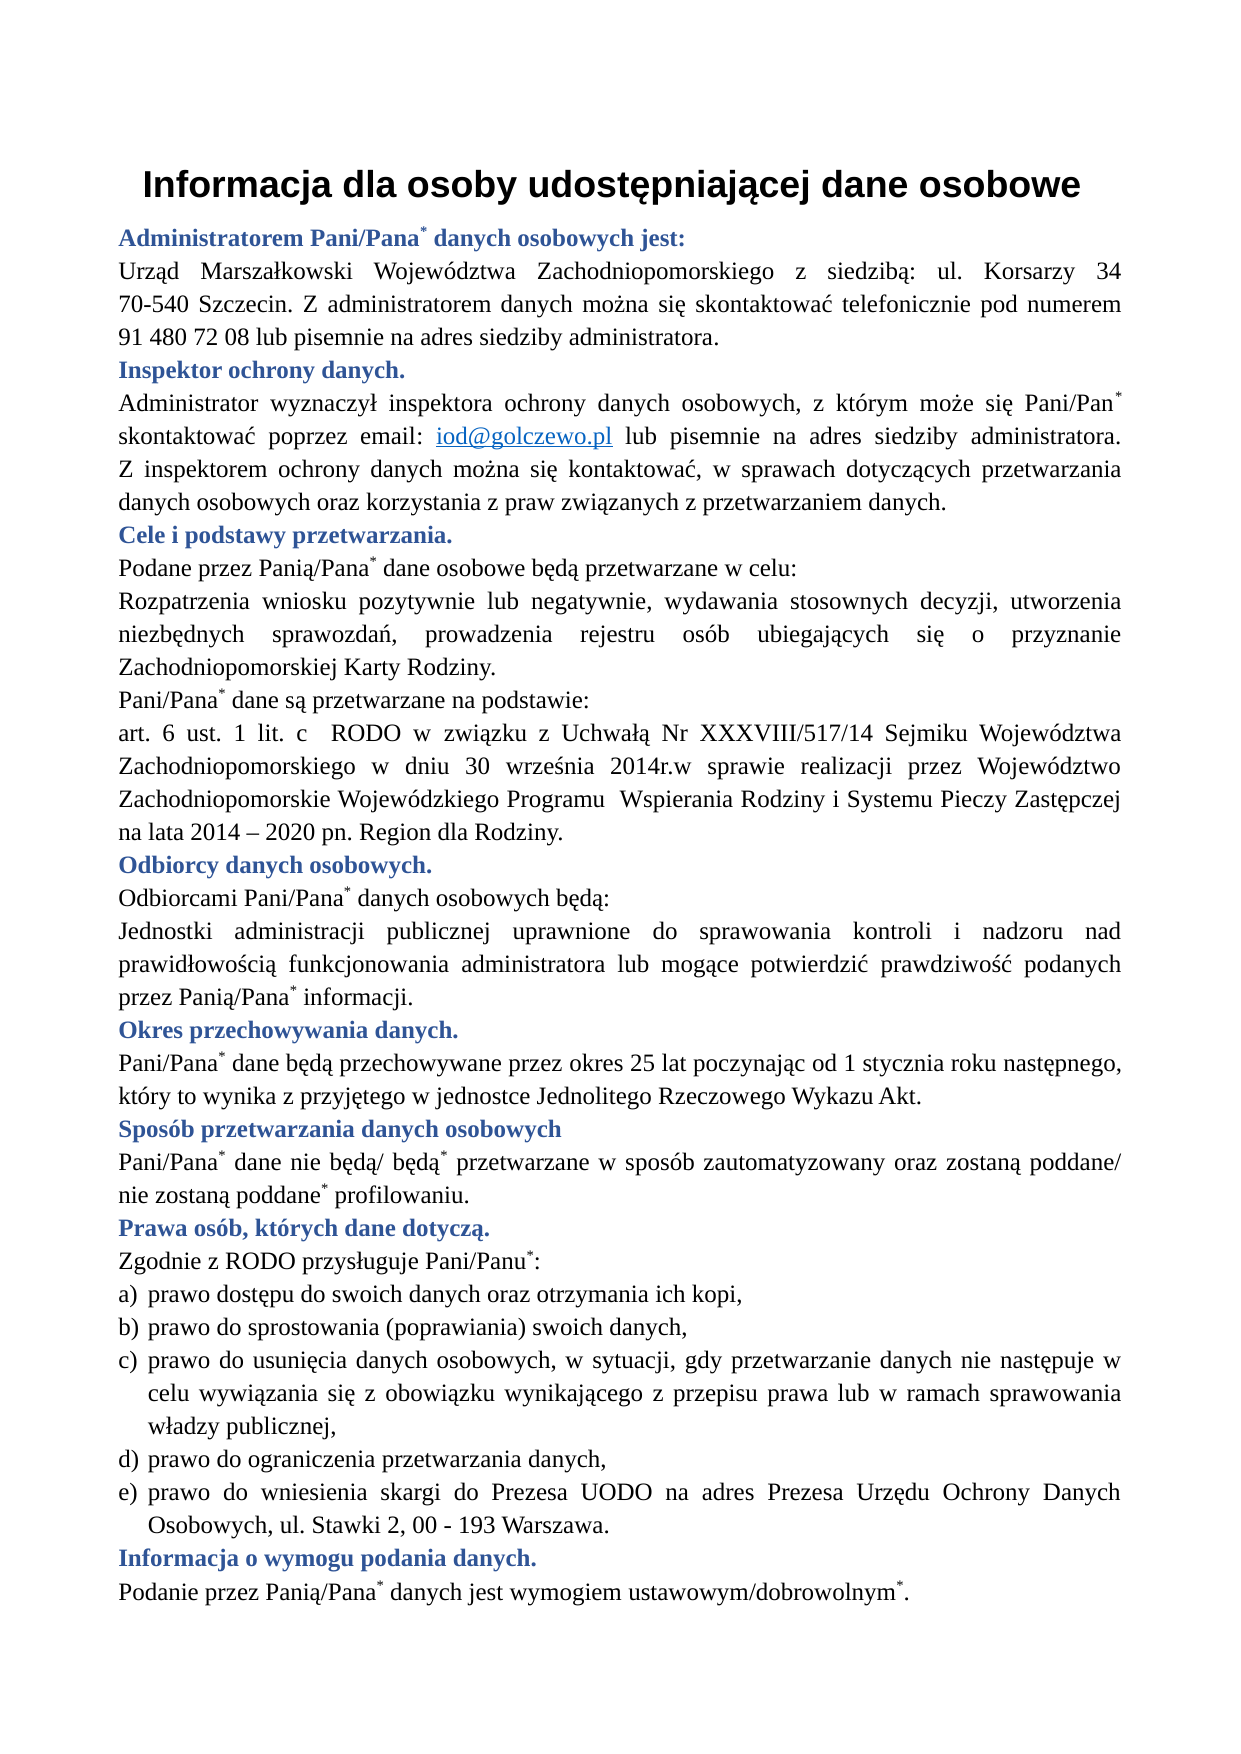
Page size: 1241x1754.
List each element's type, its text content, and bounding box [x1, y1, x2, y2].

text Pani/Pana* dane nie będą/ będą* przetwarzane w sposób zautomatyzowany oraz zostaną poddane/ nie zostaną poddane* profilowaniu. [118, 1147, 1122, 1209]
text Urząd Marszałkowski Województwa Zachodniopomorskiego z siedzibą: ul. Korsarzy 34 70-540 Szczecin. Z administratorem danych można się skontaktować telefonicznie pod numerem 91 480 72 08 lub pisemnie na adres siedziby administratora. [118, 256, 1122, 351]
text Pani/Pana* dane będą przechowywane przez okres 25 lat poczynając od 1 stycznia roku następnego, który to wynika z przyjętego w jednostce Jednolitego Rzeczowego Wykazu Akt. [118, 1048, 1122, 1110]
list prawo do sprostowania (poprawiania) swoich danych, [118, 1312, 1122, 1341]
text Podanie przez Panią/Pana* danych jest wymogiem ustawowym/dobrowolnym*. [118, 1577, 1122, 1605]
text Odbiorcami Pani/Pana* danych osobowych będą: [118, 883, 1122, 912]
text art. 6 ust. 1 lit. c RODO w związku z Uchwałą Nr XXXVIII/517/14 Sejmiku Województwa Zachodniopomorskiego w dniu 30 września 2014r.w sprawie realizacji przez Województwo Zachodniopomorskie Wojewódzkiego Programu Wspierania Rodziny i Systemu Pieczy Zastępczej na lata 2014 – 2020 pn. Region dla Rodziny. [118, 718, 1122, 846]
text Administratorem Pani/Pana* danych osobowych jest: [118, 223, 1122, 251]
text Sposób przetwarzania danych osobowych [118, 1114, 1122, 1143]
text Pani/Pana* dane są przetwarzane na podstawie: [118, 685, 1122, 714]
text Jednostki administracji publicznej uprawnione do sprawowania kontroli i nadzoru nad prawidłowością funkcjonowania administratora lub mogące potwierdzić prawdziwość podanych przez Panią/Pana* informacji. [118, 916, 1122, 1011]
list prawo do ograniczenia przetwarzania danych, [118, 1444, 1122, 1473]
list prawo do wniesienia skargi do Prezesa UODO na adres Prezesa Urzędu Ochrony Danych Osobowych, ul. Stawki 2, 00 - 193 Warszawa. [118, 1477, 1122, 1539]
list prawo dostępu do swoich danych oraz otrzymania ich kopi, [118, 1279, 1122, 1308]
text Podane przez Panią/Pana* dane osobowe będą przetwarzane w celu: [118, 553, 1122, 582]
text Administrator wyznaczył inspektora ochrony danych osobowych, z którym może się Pani/Pan* skontaktować poprzez email: iod@golczewo.pl lub pisemnie na adres siedziby administratora. Z inspektorem ochrony danych można się kontaktować, w sprawach dotyczących przetwarzania danych osobowych oraz korzystania z praw związanych z przetwarzaniem danych. [118, 388, 1122, 516]
text Cele i podstawy przetwarzania. [118, 520, 1122, 549]
text Okres przechowywania danych. [118, 1015, 1122, 1044]
text Informacja o wymogu podania danych. [118, 1543, 1122, 1572]
text Odbiorcy danych osobowych. [118, 850, 1122, 879]
text Zgodnie z RODO przysługuje Pani/Panu*: [118, 1246, 1122, 1275]
text Prawa osób, których dane dotyczą. [118, 1213, 1122, 1242]
title Informacja dla osoby udostępniającej dane osobowe [118, 143, 1122, 210]
text Inspektor ochrony danych. [118, 355, 1122, 383]
list prawo do usunięcia danych osobowych, w sytuacji, gdy przetwarzanie danych nie następuje w celu wywiązania się z obowiązku wynikającego z przepisu prawa lub w ramach sprawowania władzy publicznej, [118, 1345, 1122, 1440]
text Rozpatrzenia wniosku pozytywnie lub negatywnie, wydawania stosownych decyzji, utworzenia niezbędnych sprawozdań, prowadzenia rejestru osób ubiegających się o przyznanie Zachodniopomorskiej Karty Rodziny. [118, 586, 1122, 681]
